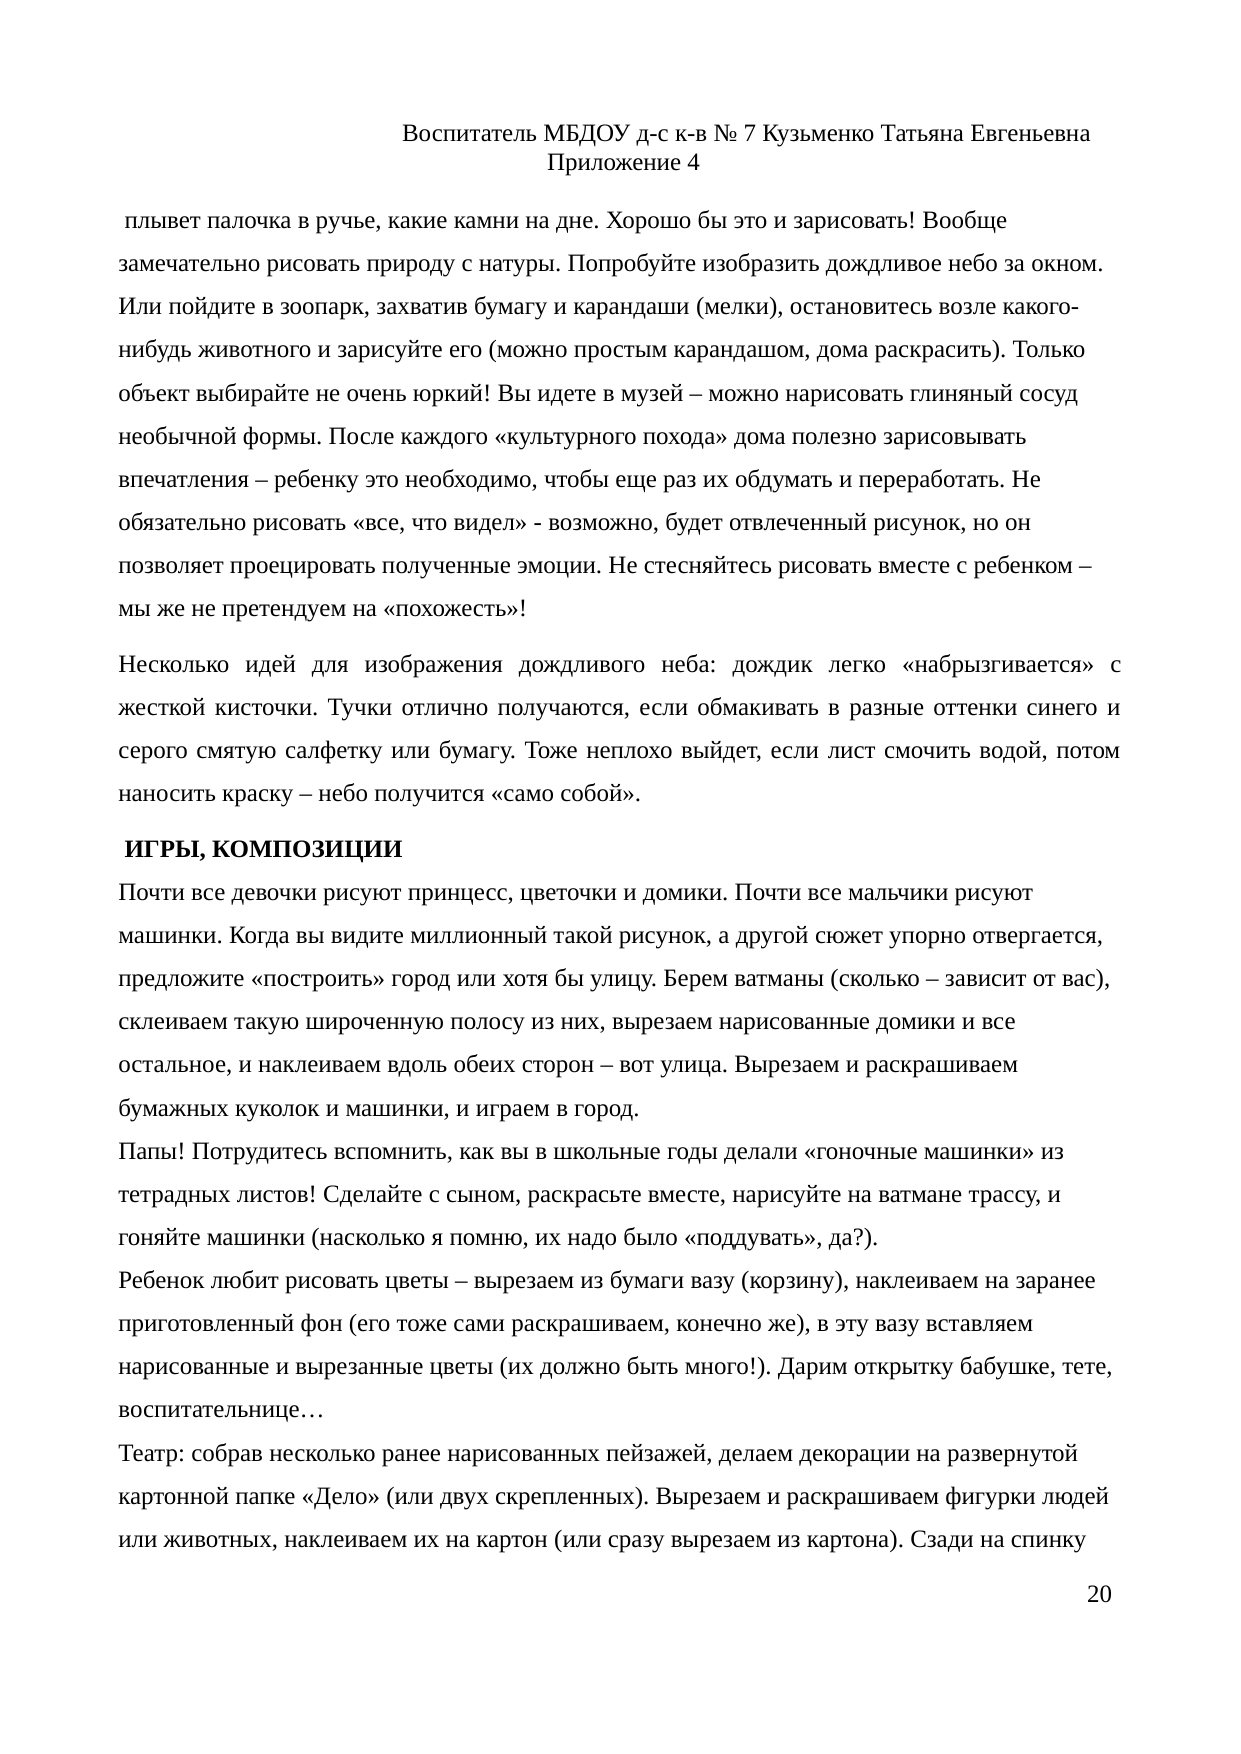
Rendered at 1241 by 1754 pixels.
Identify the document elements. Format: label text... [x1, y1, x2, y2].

text ИГРЫ, КОМПОЗИЦИИ Почти все девочки рисуют принцесс, цветочки и домики. Почти все мальчики рисуют машинки. Когда вы видите миллионный такой рисунок, а другой сюжет упорно отвергается, предложите «построить» город или хотя бы улицу. Берем ватманы (сколько – зависит от вас), склеиваем такую широченную полосу из них, вырезаем нарисованные домики и все остальное, и наклеиваем вдоль обеих сторон – вот улица. Вырезаем и раскрашиваем бумажных куколок и машинки, и играем в город. Папы! Потрудитесь вспомнить, как вы в школьные годы делали «гоночные машинки» из тетрадных листов! Сделайте с сыном, раскрасьте вместе, нарисуйте на ватмане трассу, и гоняйте машинки (насколько я помню, их надо было «поддувать», да?). Ребенок любит рисовать цветы – вырезаем из бумаги вазу (корзину), наклеиваем на заранее приготовленный фон (его тоже сами раскрашиваем, конечно же), в эту вазу вставляем нарисованные и вырезанные цветы (их должно быть много!). Дарим открытку бабушке, тете, воспитательнице… Театр: собрав несколько ранее нарисованных пейзажей, делаем декорации на развернутой картонной папке «Дело» (или двух скрепленных). Вырезаем и раскрашиваем фигурки людей или животных, наклеиваем их на картон (или сразу вырезаем из картона). Сзади на спинку [118, 834, 1122, 1553]
text 20 [118, 1579, 1122, 1608]
text плывет палочка в ручье, какие камни на дне. Хорошо бы это и зарисовать! Вообще замечательно рисовать природу с натуры. Попробуйте изобразить дождливое небо за окном. Или пойдите в зоопарк, захватив бумагу и карандаши (мелки), остановитесь возле какого-нибудь животного и зарисуйте его (можно простым карандашом, дома раскрасить). Только объект выбирайте не очень юркий! Вы идете в музей – можно нарисовать глиняный сосуд необычной формы. После каждого «культурного похода» дома полезно зарисовывать впечатления – ребенку это необходимо, чтобы еще раз их обдумать и переработать. Не обязательно рисовать «все, что видел» - возможно, будет отвлеченный рисунок, но он позволяет проецировать полученные эмоции. Не стесняйтесь рисовать вместе с ребенком – мы же не претендуем на «похожесть»! [118, 205, 1122, 622]
text Несколько идей для изображения дождливого неба: дождик легко «набрызгивается» с жесткой кисточки. Тучки отлично получаются, если обмакивать в разные оттенки синего и серого смятую салфетку или бумагу. Тоже неплохо выйдет, если лист смочить водой, потом наносить краску – небо получится «само собой». [118, 649, 1122, 807]
